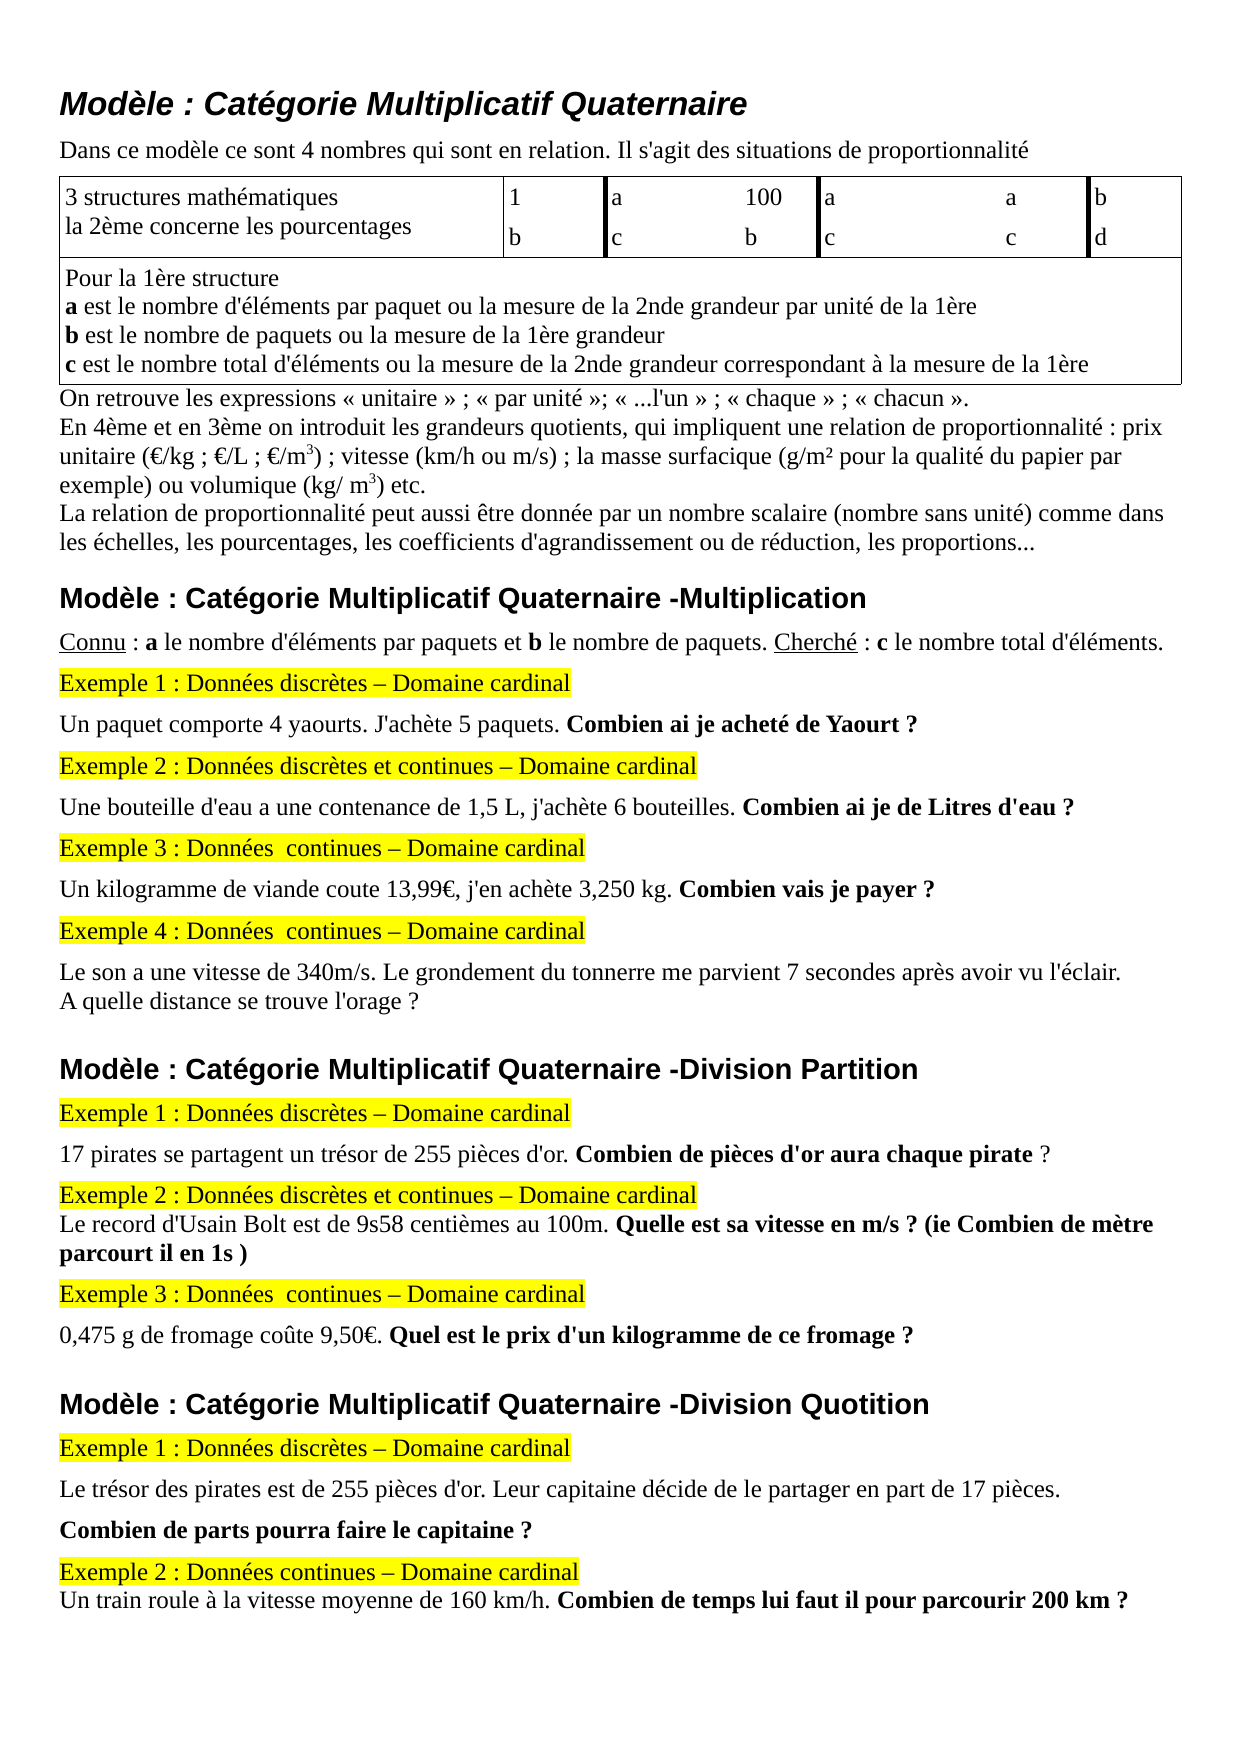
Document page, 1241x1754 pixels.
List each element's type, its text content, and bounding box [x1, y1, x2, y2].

table_header a [821, 177, 999, 217]
table_cell d [1091, 217, 1181, 257]
text Un paquet comporte 4 yaourts. J'achète 5 paquets. Combien ai je acheté de Yaourt ? [59, 709, 1181, 738]
table_header a [1000, 177, 1086, 217]
table_cell b [739, 217, 816, 257]
text Exemple 3 : Données continues – Domaine cardinal [59, 1279, 1181, 1308]
text Exemple 2 : Données discrètes et continues – Domaine cardinal [59, 1181, 1181, 1209]
text Le son a une vitesse de 340m/s. Le grondement du tonnerre me parvient 7 secondes après avoir vu l'éclair. A quelle distance se trouve l'orage ? [59, 957, 1181, 1014]
table_header 1 [504, 177, 603, 217]
text Connu : a le nombre d'éléments par paquets et b le nombre de paquets. Cherché : c le nombre total d'éléments. [59, 627, 1181, 656]
subtitle Modèle : Catégorie Multiplicatif Quaternaire -Division Quotition [59, 1387, 1181, 1420]
text Exemple 4 : Données continues – Domaine cardinal [59, 916, 1181, 944]
text En 4ème et en 3ème on introduit les grandeurs quotients, qui impliquent une relation de proportionnalité : prix unitaire (€/kg ; €/L ; €/m3) ; vitesse (km/h ou m/s) ; la masse surfacique (g/m² pour la qualité du papier par exemple) ou volumique (kg/ m3) etc. [59, 412, 1181, 498]
table_cell c [608, 217, 739, 257]
text Une bouteille d'eau a une contenance de 1,5 L, j'achète 6 bouteilles. Combien ai je de Litres d'eau ? [59, 792, 1181, 821]
text Exemple 1 : Données discrètes – Domaine cardinal [59, 668, 1181, 697]
text Exemple 1 : Données discrètes – Domaine cardinal [59, 1433, 1181, 1462]
subtitle Modèle : Catégorie Multiplicatif Quaternaire [59, 84, 1181, 122]
table_cell c [1000, 217, 1086, 257]
text 17 pirates se partagent un trésor de 255 pièces d'or. Combien de pièces d'or aura chaque pirate ? [59, 1139, 1181, 1168]
subtitle Modèle : Catégorie Multiplicatif Quaternaire -Multiplication [59, 581, 1181, 614]
text Exemple 3 : Données continues – Domaine cardinal [59, 833, 1181, 862]
table_cell Pour la 1ère structure a est le nombre d'éléments par paquet ou la mesure de la 2nde grandeur par unité de la 1ère b est le nombre de paquets ou la mesure de la 1ère grandeur c est le nombre total d'éléments ou la mesure de la 2nde grandeur correspondant à la mesure de la 1ère [60, 258, 1181, 383]
text Un kilogramme de viande coute 13,99€, j'en achète 3,250 kg. Combien vais je payer ? [59, 874, 1181, 903]
text Le trésor des pirates est de 255 pièces d'or. Leur capitaine décide de le partager en part de 17 pièces. [59, 1474, 1181, 1503]
text Le record d'Usain Bolt est de 9s58 centièmes au 100m. Quelle est sa vitesse en m/s ? (ie Combien de mètre parcourt il en 1s ) [59, 1209, 1181, 1267]
text Exemple 2 : Données continues – Domaine cardinal [59, 1557, 1181, 1585]
text Dans ce modèle ce sont 4 nombres qui sont en relation. Il s'agit des situations de proportionnalité [59, 135, 1181, 164]
text Un train roule à la vitesse moyenne de 160 km/h. Combien de temps lui faut il pour parcourir 200 km ? [59, 1585, 1181, 1614]
text Combien de parts pourra faire le capitaine ? [59, 1515, 1181, 1544]
text Exemple 1 : Données discrètes – Domaine cardinal [59, 1098, 1181, 1127]
text 0,475 g de fromage coûte 9,50€. Quel est le prix d'un kilogramme de ce fromage ? [59, 1321, 1181, 1349]
table_cell c [821, 217, 999, 257]
table_header a [608, 177, 739, 217]
text La relation de proportionnalité peut aussi être donnée par un nombre scalaire (nombre sans unité) comme dans les échelles, les pourcentages, les coefficients d'agrandissement ou de réduction, les proportions... [59, 498, 1181, 556]
subtitle Modèle : Catégorie Multiplicatif Quaternaire -Division Partition [59, 1052, 1181, 1086]
table_header 3 structures mathématiques la 2ème concerne les pourcentages [60, 177, 503, 257]
table_cell b [504, 217, 603, 257]
table_header b [1091, 177, 1181, 217]
text On retrouve les expressions « unitaire » ; « par unité »; « ...l'un » ; « chaque » ; « chacun ». [59, 385, 1181, 412]
text Exemple 2 : Données discrètes et continues – Domaine cardinal [59, 751, 1181, 779]
table_header 100 [739, 177, 816, 217]
